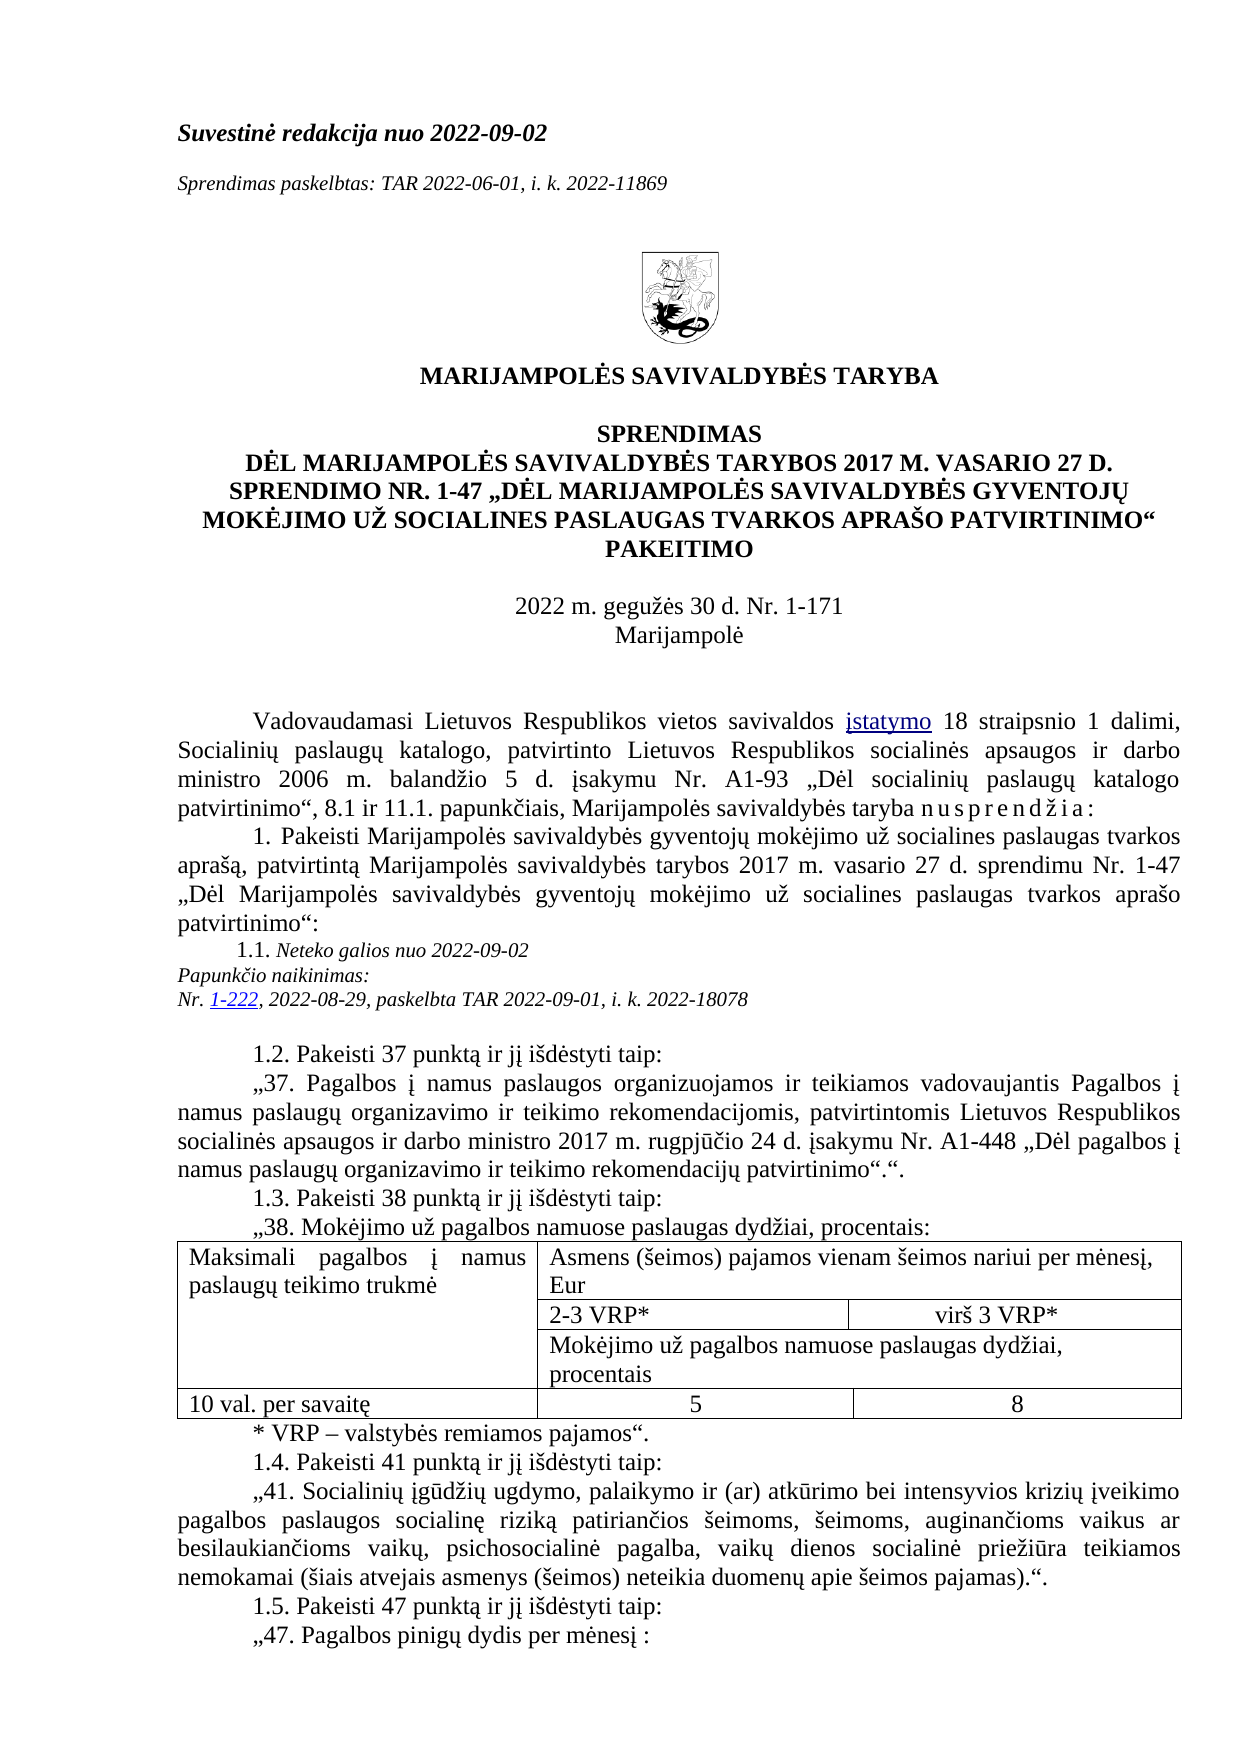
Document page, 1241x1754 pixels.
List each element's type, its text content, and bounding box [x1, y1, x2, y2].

text 2022 m. gegužės 30 d. Nr. 1-171 [177, 591, 1181, 620]
text „47. Pagalbos pinigų dydis per mėnesį : [177, 1620, 1181, 1648]
text „38. Mokėjimo už pagalbos namuose paslaugas dydžiai, procentais: [177, 1212, 1181, 1241]
text 1.2. Pakeisti 37 punktą ir jį išdėstyti taip: [177, 1039, 1181, 1068]
table_cell 5 [538, 1389, 853, 1417]
text 1.4. Pakeisti 41 punktą ir jį išdėstyti taip: [177, 1447, 1181, 1476]
table_cell 2-3 VRP* [538, 1300, 848, 1329]
table_cell Mokėjimo už pagalbos namuose paslaugas dydžiai, procentais [538, 1330, 1181, 1388]
text DĖL MARIJAMPOLĖS SAVIVALDYBĖS TARYBOS 2017 M. VASARIO 27 D. SPRENDIMO NR. 1-47 „DĖL MARIJAMPOLĖS SAVIVALDYBĖS GYVENTOJŲ MOKĖJIMO UŽ SOCIALINES PASLAUGAS TVARKOS APRAŠO PATVIRTINIMO“ PAKEITIMO [177, 448, 1181, 563]
text Vadovaudamasi Lietuvos Respublikos vietos savivaldos įstatymo 18 straipsnio 1 dalimi, Socialinių paslaugų katalogo, patvirtinto Lietuvos Respublikos socialinės apsaugos ir darbo ministro 2006 m. balandžio 5 d. įsakymu Nr. A1-93 „Dėl socialinių paslaugų katalogo patvirtinimo“, 8.1 ir 11.1. papunkčiais, Marijampolės savivaldybės taryba nusprendžia: [177, 706, 1181, 821]
text 1.3. Pakeisti 38 punktą ir jį išdėstyti taip: [177, 1183, 1181, 1212]
text * VRP – valstybės remiamos pajamos“. [177, 1419, 1181, 1447]
table_cell 10 val. per savaitę [178, 1389, 537, 1417]
table_header Asmens (šeimos) pajamos vienam šeimos nariui per mėnesį, Eur [538, 1242, 1181, 1299]
text Papunkčio naikinimas: [177, 963, 1181, 987]
text Sprendimas paskelbtas: TAR 2022-06-01, i. k. 2022-11869 [177, 171, 1181, 195]
text Marijampolė [177, 620, 1181, 649]
text „41. Socialinių įgūdžių ugdymo, palaikymo ir (ar) atkūrimo bei intensyvios krizių įveikimo pagalbos paslaugos socialinę riziką patiriančios šeimoms, šeimoms, auginančioms vaikus ar besilaukiančioms vaikų, psichosocialinė pagalba, vaikų dienos socialinė priežiūra teikiamos nemokamai (šiais atvejais asmenys (šeimos) neteikia duomenų apie šeimos pajamas).“. [177, 1476, 1181, 1591]
table_cell 8 [854, 1389, 1181, 1417]
text SPRENDIMAS [177, 419, 1181, 448]
text Suvestinė redakcija nuo 2022-09-02 [177, 118, 1181, 147]
text „37. Pagalbos į namus paslaugos organizuojamos ir teikiamos vadovaujantis Pagalbos į namus paslaugų organizavimo ir teikimo rekomendacijomis, patvirtintomis Lietuvos Respublikos socialinės apsaugos ir darbo ministro 2017 m. rugpjūčio 24 d. įsakymu Nr. A1-448 „Dėl pagalbos į namus paslaugų organizavimo ir teikimo rekomendacijų patvirtinimo“.“. [177, 1068, 1181, 1183]
text 1.5. Pakeisti 47 punktą ir jį išdėstyti taip: [177, 1591, 1181, 1620]
text MARIJAMPOLĖS SAVIVALDYBĖS TARYBA [177, 361, 1181, 390]
text Nr. 1-222, 2022-08-29, paskelbta TAR 2022-09-01, i. k. 2022-18078 [177, 987, 1181, 1011]
table_header Maksimali pagalbos į namus paslaugų teikimo trukmė [178, 1242, 537, 1388]
text 1. Pakeisti Marijampolės savivaldybės gyventojų mokėjimo už socialines paslaugas tvarkos aprašą, patvirtintą Marijampolės savivaldybės tarybos 2017 m. vasario 27 d. sprendimu Nr. 1-47 „Dėl Marijampolės savivaldybės gyventojų mokėjimo už socialines paslaugas tvarkos aprašo patvirtinimo“: [177, 821, 1181, 936]
table_cell virš 3 VRP* [849, 1300, 1181, 1329]
text 1.1. Neteko galios nuo 2022-09-02 [177, 936, 1181, 963]
